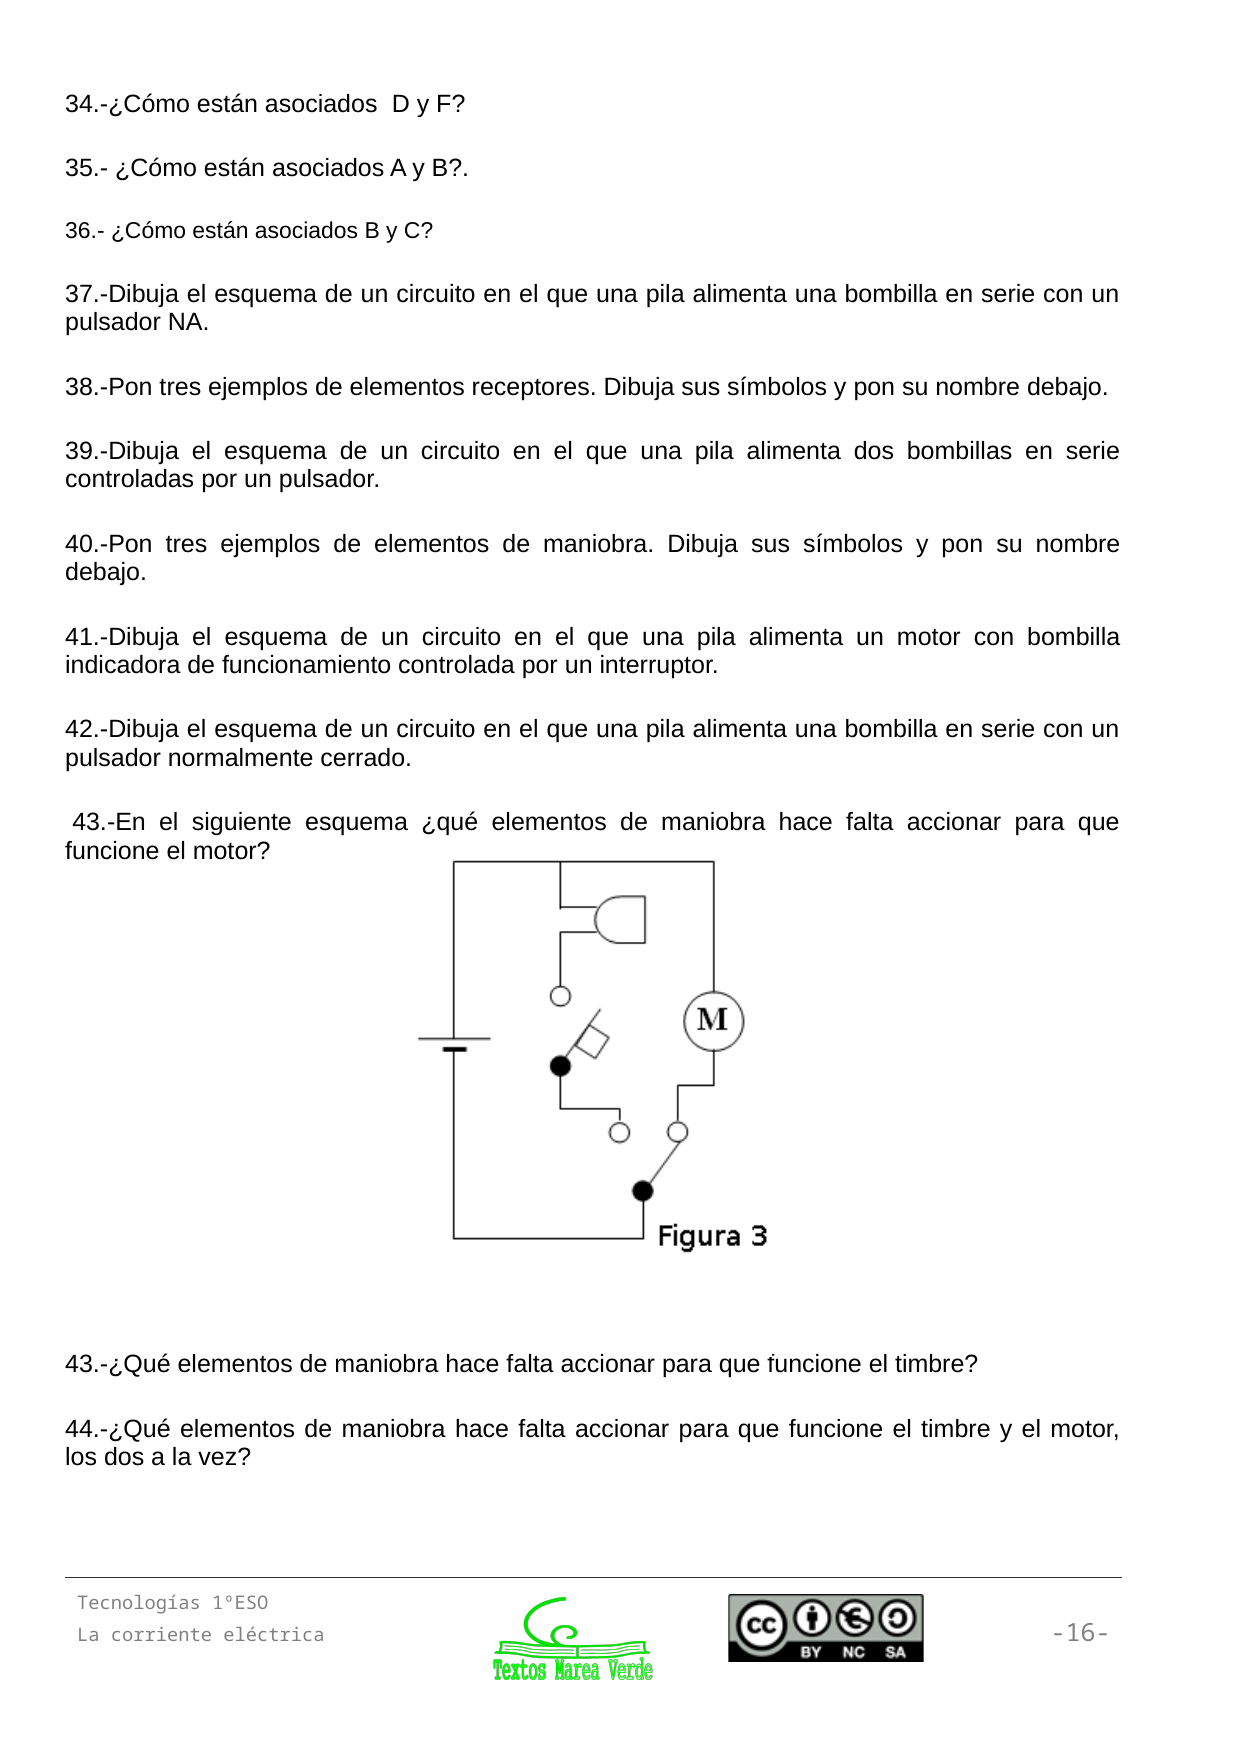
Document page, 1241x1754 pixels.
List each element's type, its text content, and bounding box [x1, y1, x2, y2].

text 36.- ¿Cómo están asociados B y C? [65, 217, 1122, 243]
text 43.-En el siguiente esquema ¿qué elementos de maniobra hace falta accionar para que funcione el motor? [65, 807, 1122, 865]
text 40.-Pon tres ejemplos de elementos de maniobra. Dibuja sus símbolos y pon su nombre debajo. [65, 529, 1122, 586]
text 44.-¿Qué elementos de maniobra hace falta accionar para que funcione el timbre y el motor, los dos a la vez? [65, 1414, 1122, 1471]
text 34.-¿Cómo están asociados D y F? [65, 88, 1122, 117]
text 35.- ¿Cómo están asociados A y B?. [65, 153, 1122, 181]
text 42.-Dibuja el esquema de un circuito en el que una pila alimenta una bombilla en serie con un pulsador normalmente cerrado. [65, 714, 1122, 772]
text 43.-¿Qué elementos de maniobra hace falta accionar para que funcione el timbre? [65, 1349, 1122, 1378]
text 38.-Pon tres ejemplos de elementos receptores. Dibuja sus símbolos y pon su nombre debajo. [65, 372, 1122, 400]
picture [400, 844, 787, 1271]
text 37.-Dibuja el esquema de un circuito en el que una pila alimenta una bombilla en serie con un pulsador NA. [65, 279, 1122, 336]
text 39.-Dibuja el esquema de un circuito en el que una pila alimenta dos bombillas en serie controladas por un pulsador. [65, 436, 1122, 493]
picture [485, 1586, 662, 1704]
picture [728, 1594, 924, 1662]
text 41.-Dibuja el esquema de un circuito en el que una pila alimenta un motor con bombilla indicadora de funcionamiento controlada por un interruptor. [65, 622, 1122, 679]
